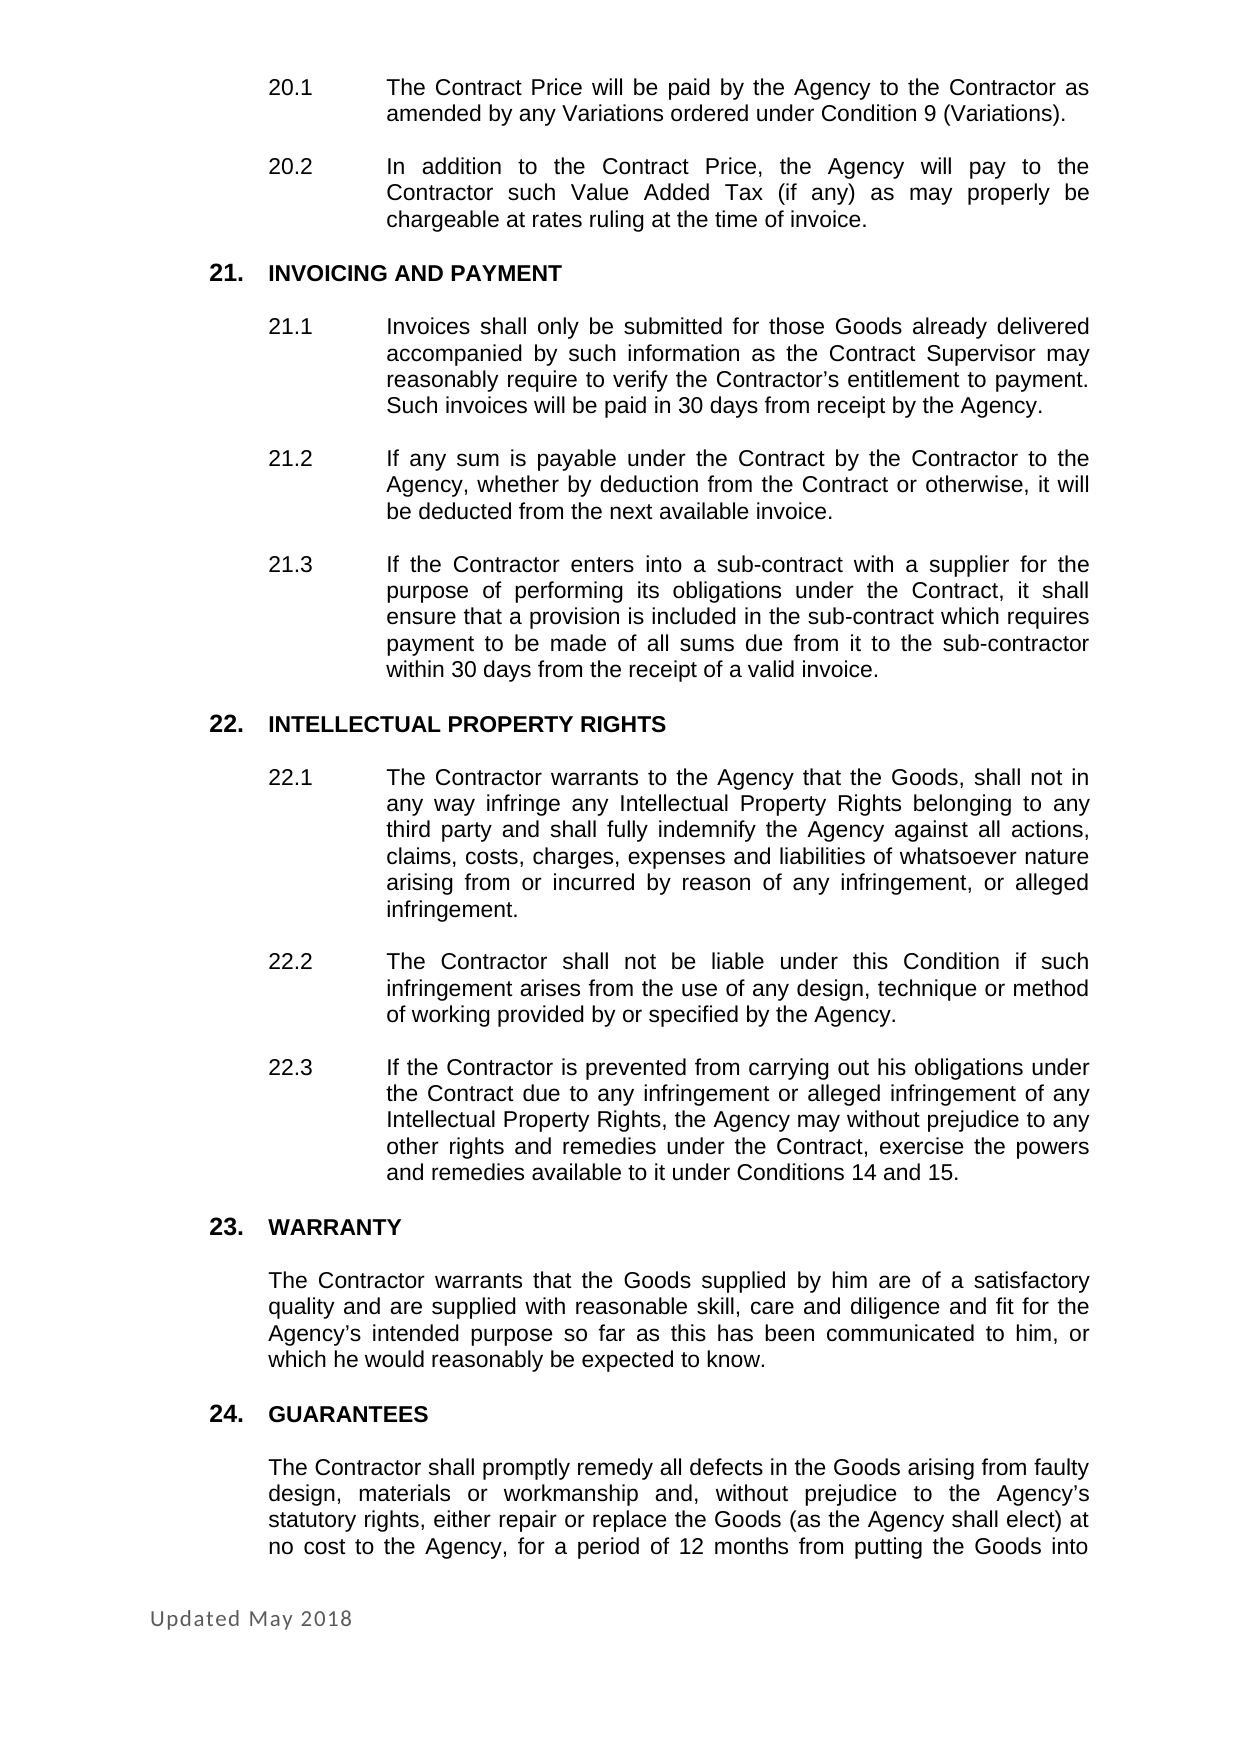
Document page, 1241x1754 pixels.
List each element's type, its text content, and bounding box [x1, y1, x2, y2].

list The Contractor warrants to the Agency that the Goods, shall not in any way infringe any Intellectual Property Rights belonging to any third party and shall fully indemnify the Agency against all actions, claims, costs, charges, expenses and liabilities of whatsoever nature arising from or incurred by reason of any infringement, or alleged infringement. [268, 764, 1090, 922]
list Invoices shall only be submitted for those Goods already delivered accompanied by such information as the Contract Supervisor may reasonably require to verify the Contractor’s entitlement to payment. Such invoices will be paid in 30 days from receipt by the Agency. [268, 313, 1090, 419]
list If the Contractor is prevented from carrying out his obligations under the Contract due to any infringement or alleged infringement of any Intellectual Property Rights, the Agency may without prejudice to any other rights and remedies under the Contract, exercise the powers and remedies available to it under Conditions 14 and 15. [268, 1054, 1090, 1185]
list WARRANTY [209, 1212, 1090, 1241]
list The Contractor warrants that the Goods supplied by him are of a satisfactory quality and are supplied with reasonable skill, care and diligence and fit for the Agency’s intended purpose so far as this has been communicated to him, or which he would reasonably be expected to know. [268, 1267, 1090, 1372]
list The Contractor shall promptly remedy all defects in the Goods arising from faulty design, materials or workmanship and, without prejudice to the Agency’s statutory rights, either repair or replace the Goods (as the Agency shall elect) at no cost to the Agency, for a period of 12 months from putting the Goods into [268, 1454, 1090, 1559]
list The Contract Price will be paid by the Agency to the Contractor as amended by any Variations ordered under Condition 9 (Variations). [268, 74, 1090, 126]
list If the Contractor enters into a sub-contract with a supplier for the purpose of performing its obligations under the Contract, it shall ensure that a provision is included in the sub-contract which requires payment to be made of all sums due from it to the sub-contractor within 30 days from the receipt of a valid invoice. [268, 551, 1090, 682]
list In addition to the Contract Price, the Agency will pay to the Contractor such Value Added Tax (if any) as may properly be chargeable at rates ruling at the time of invoice. [268, 153, 1090, 232]
list INTELLECTUAL PROPERTY RIGHTS [209, 709, 1090, 737]
list The Contractor shall not be liable under this Condition if such infringement arises from the use of any design, technique or method of working provided by or specified by the Agency. [268, 948, 1090, 1027]
list INVOICING AND PAYMENT [209, 258, 1090, 287]
list If any sum is payable under the Contract by the Contractor to the Agency, whether by deduction from the Contract or otherwise, it will be deducted from the next available invoice. [268, 445, 1090, 524]
list GUARANTEES [209, 1399, 1090, 1427]
